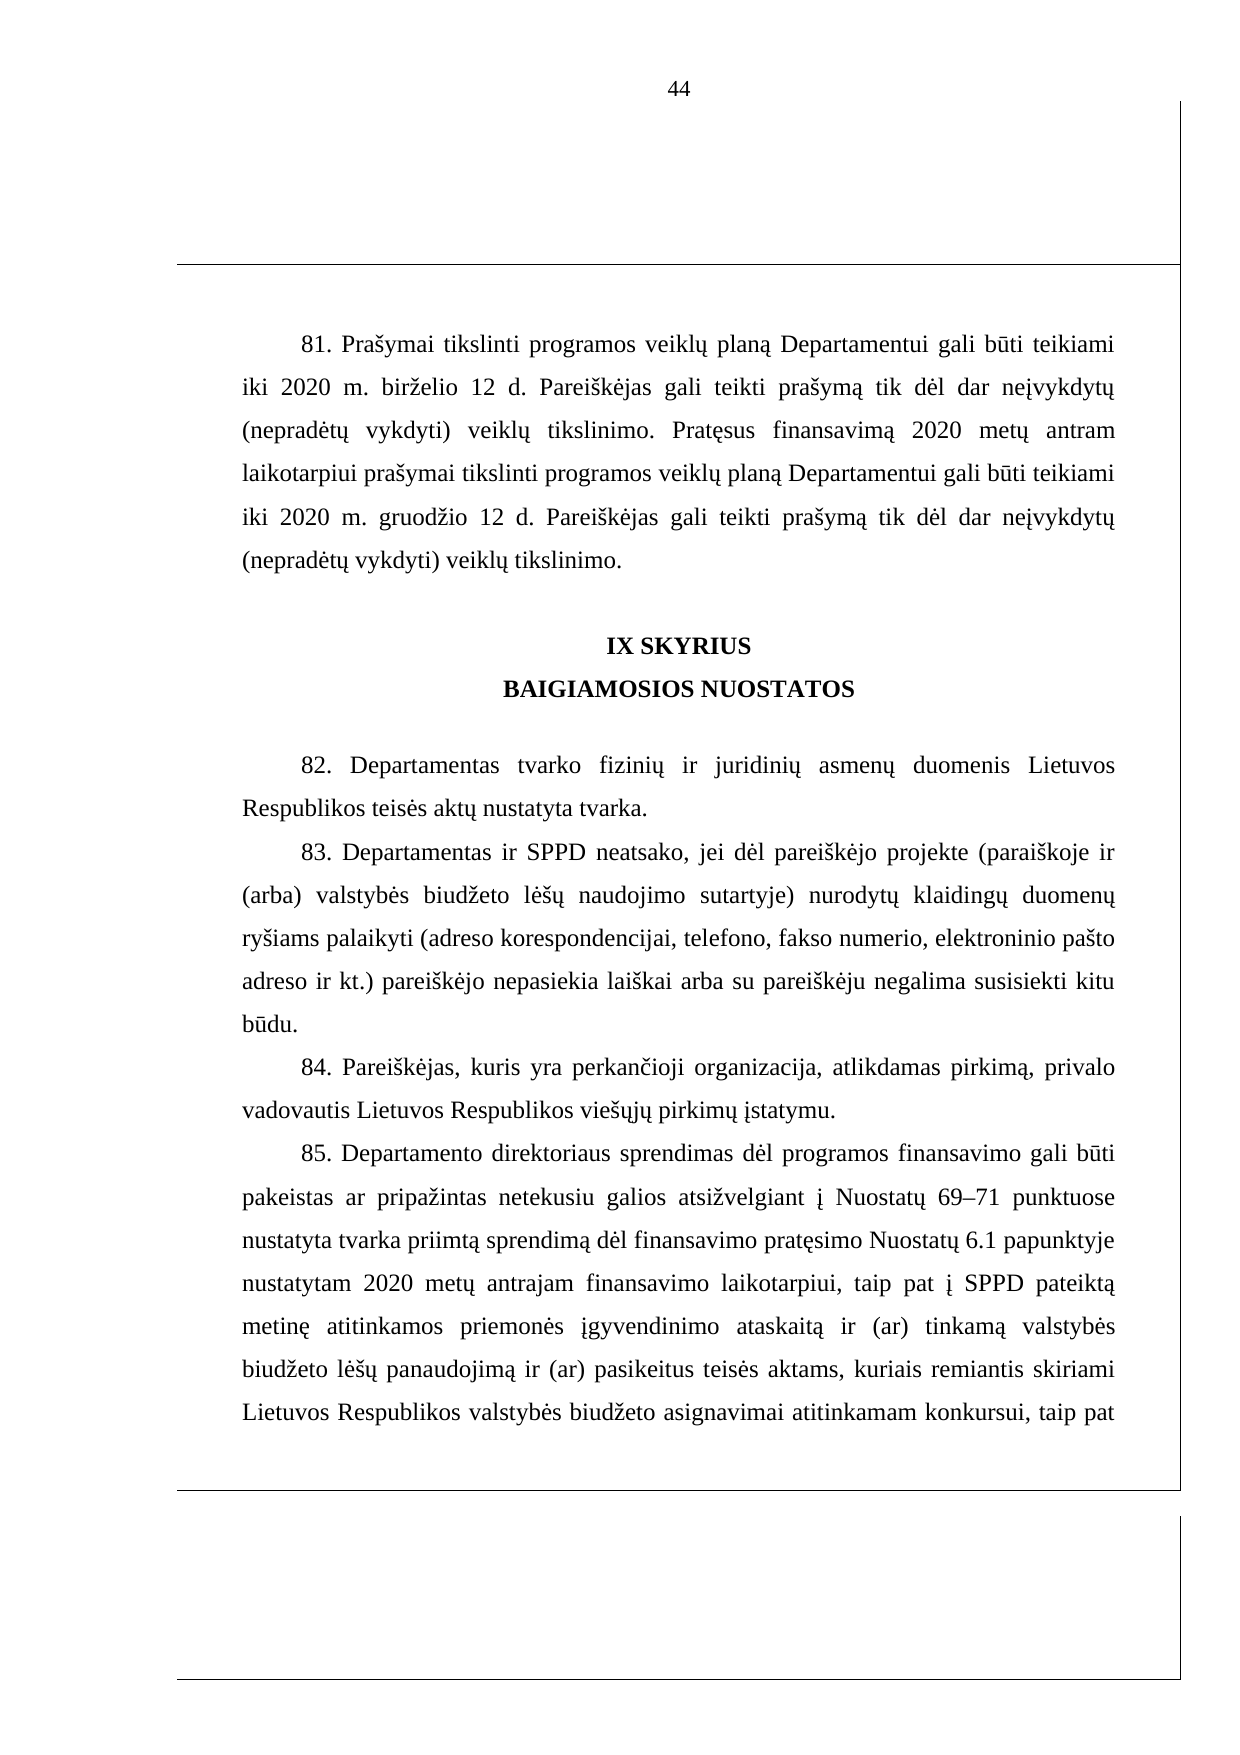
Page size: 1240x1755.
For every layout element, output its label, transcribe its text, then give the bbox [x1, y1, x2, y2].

text BAIGIAMOSIOS NUOSTATOS [177, 609, 1181, 686]
text IX SKYRIUS [177, 566, 1181, 609]
text 82. Departamentas tvarko fizinių ir juridinių asmenų duomenis Lietuvos Respublikos teisės aktų nustatyta tvarka. [177, 686, 1181, 772]
text 85. Departamento direktoriaus sprendimas dėl programos finansavimo gali būti pakeistas ar pripažintas netekusiu galios atsižvelgiant į Nuostatų 69–71 punktuose nustatyta tvarka priimtą sprendimą dėl finansavimo pratęsimo Nuostatų 6.1 papunktyje nustatytam 2020 metų antrajam finansavimo laikotarpiui, taip pat į SPPD pateiktą metinę atitinkamos priemonės įgyvendinimo ataskaitą ir (ar) tinkamą valstybės biudžeto lėšų panaudojimą ir (ar) pasikeitus teisės aktams, kuriais remiantis skiriami Lietuvos Respublikos valstybės biudžeto asignavimai atitinkamam konkursui, taip pat Departamentui arba teismui patenkinus pareiškėjo skundą ir pakartotinai Projektų administravimo taisyklėse ir (ar) Nuostatuose nustatyta tvarka įvertinus šio pareiškėjo paraišką. [177, 1074, 1181, 1490]
text 84. Pareiškėjas, kuris yra perkančioji organizacija, atlikdamas pirkimą, privalo vadovautis Lietuvos Respublikos viešųjų pirkimų įstatymu. [177, 988, 1181, 1074]
text 81. Prašymai tikslinti programos veiklų planą Departamentui gali būti teikiami iki 2020 m. birželio 12 d. Pareiškėjas gali teikti prašymą tik dėl dar neįvykdytų (nepradėtų vykdyti) veiklų tikslinimo. Pratęsus finansavimą 2020 metų antram laikotarpiui prašymai tikslinti programos veiklų planą Departamentui gali būti teikiami iki 2020 m. gruodžio 12 d. Pareiškėjas gali teikti prašymą tik dėl dar neįvykdytų (nepradėtų vykdyti) veiklų tikslinimo. [177, 264, 1181, 566]
text 83. Departamentas ir SPPD neatsako, jei dėl pareiškėjo projekte (paraiškoje ir (arba) valstybės biudžeto lėšų naudojimo sutartyje) nurodytų klaidingų duomenų ryšiams palaikyti (adreso korespondencijai, telefono, fakso numerio, elektroninio pašto adreso ir kt.) pareiškėjo nepasiekia laiškai arba su pareiškėju negalima susisiekti kitu būdu. [177, 772, 1181, 988]
